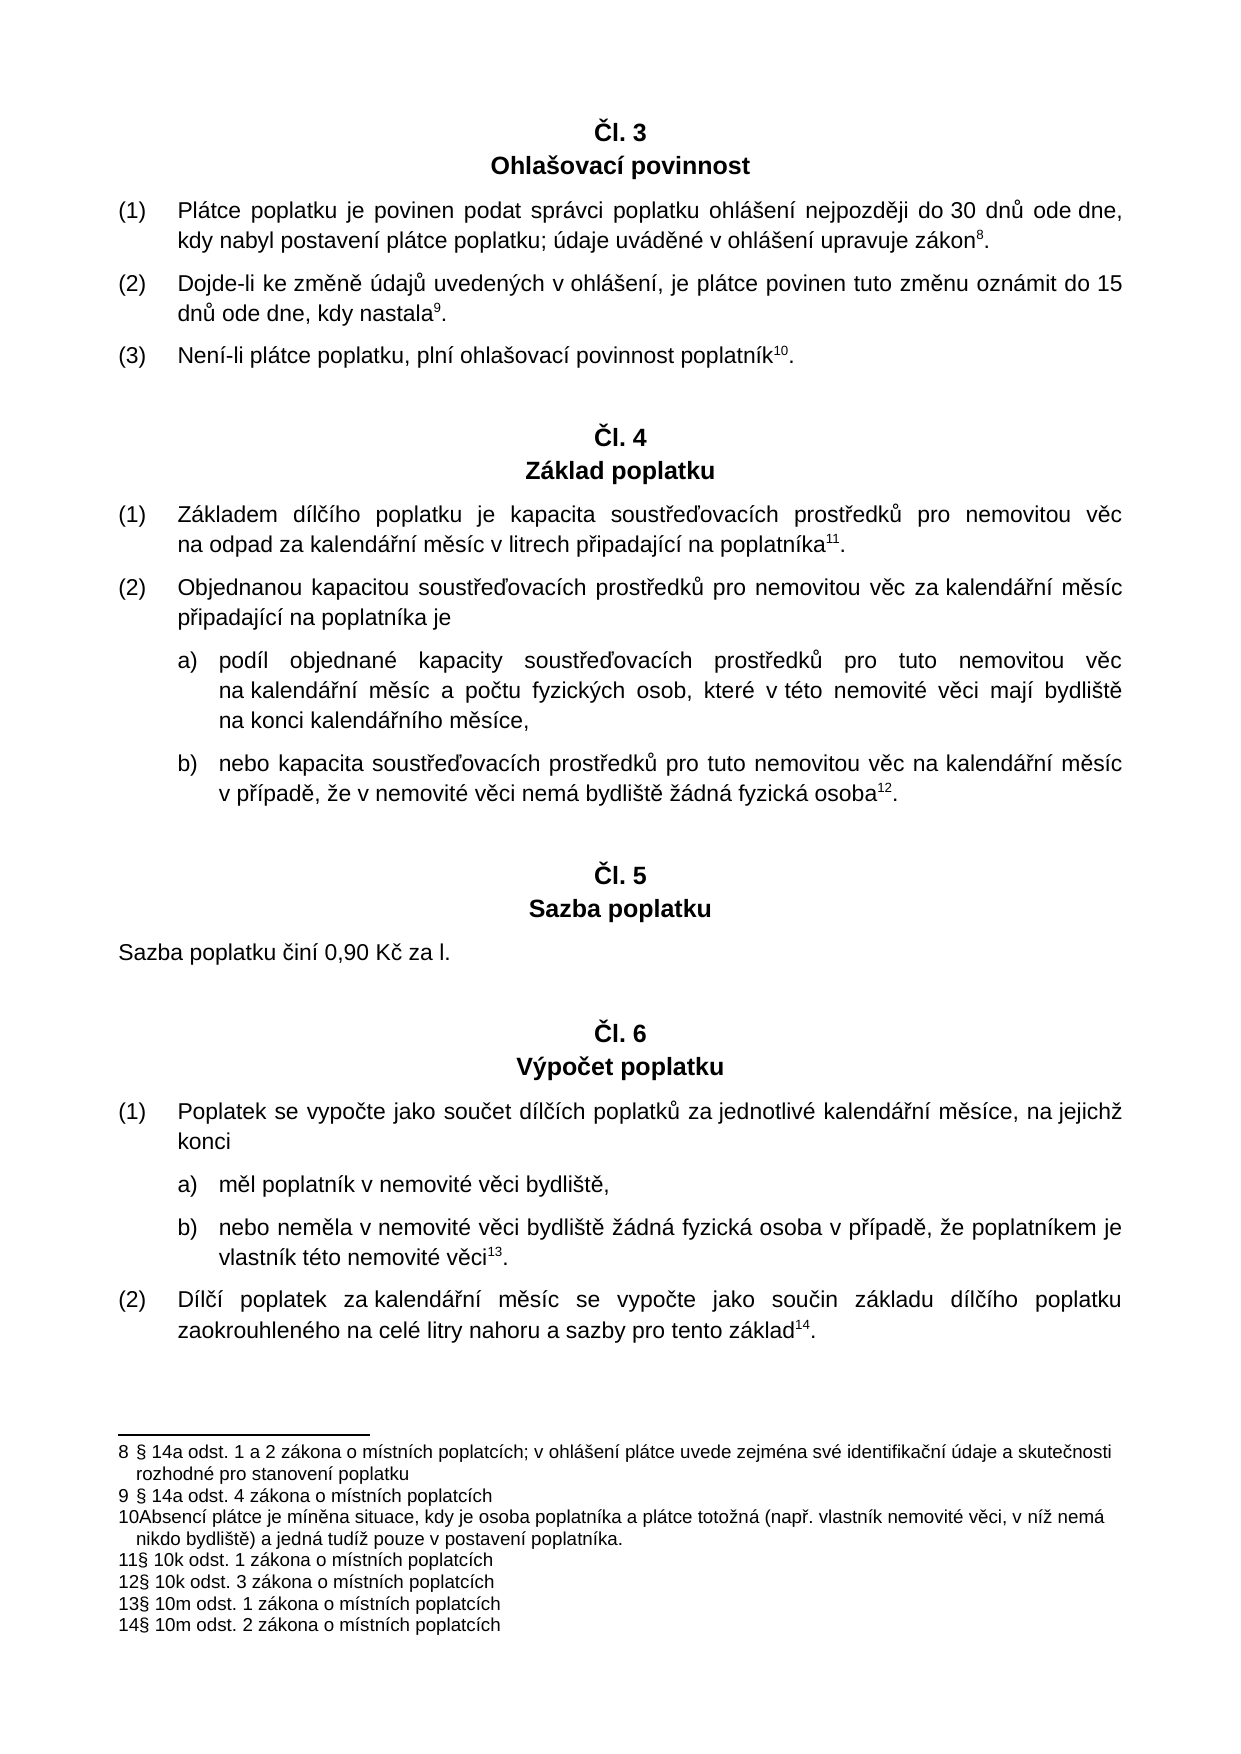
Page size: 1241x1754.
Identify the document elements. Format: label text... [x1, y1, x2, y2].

list Dojde-li ke změně údajů uvedených v ohlášení, je plátce povinen tuto změnu oznámit do 15 dnů ode dne, kdy nastala. [118, 269, 1122, 326]
list Objednanou kapacitou soustřeďovacích prostředků pro nemovitou věc za kalendářní měsíc připadající na poplatníka je [118, 574, 1122, 631]
list Poplatek se vypočte jako součet dílčích poplatků za jednotlivé kalendářní měsíce, na jejichž konci [118, 1098, 1122, 1154]
list Není-li plátce poplatku, plní ohlašovací povinnost poplatník. [118, 342, 1122, 369]
list § 10k odst. 1 zákona o místních poplatcích [118, 1549, 1122, 1571]
list nebo kapacita soustřeďovacích prostředků pro tuto nemovitou věc na kalendářní měsíc v případě, že v nemovité věci nemá bydliště žádná fyzická osoba. [177, 750, 1122, 807]
list § 10k odst. 3 zákona o místních poplatcích [118, 1571, 1122, 1592]
subtitle Čl. 4 Základ poplatku [118, 423, 1122, 484]
list Základem dílčího poplatku je kapacita soustřeďovacích prostředků pro nemovitou věc na odpad za kalendářní měsíc v litrech připadající na poplatníka. [118, 501, 1122, 558]
list § 14a odst. 4 zákona o místních poplatcích [118, 1484, 1122, 1506]
list podíl objednané kapacity soustřeďovacích prostředků pro tuto nemovitou věc na kalendářní měsíc a počtu fyzických osob, které v této nemovité věci mají bydliště na konci kalendářního měsíce, [177, 647, 1122, 734]
list Dílčí poplatek za kalendářní měsíc se vypočte jako součin základu dílčího poplatku zaokrouhleného na celé litry nahoru a sazby pro tento základ. [118, 1286, 1122, 1343]
list § 14a odst. 1 a 2 zákona o místních poplatcích; v ohlášení plátce uvede zejména své identifikační údaje a skutečnosti rozhodné pro stanovení poplatku [118, 1441, 1122, 1484]
list § 10m odst. 2 zákona o místních poplatcích [118, 1614, 1122, 1635]
list § 10m odst. 1 zákona o místních poplatcích [118, 1592, 1122, 1614]
list měl poplatník v nemovité věci bydliště, [177, 1171, 1122, 1197]
subtitle Čl. 6 Výpočet poplatku [118, 1019, 1122, 1081]
list nebo neměla v nemovité věci bydliště žádná fyzická osoba v případě, že poplatníkem je vlastník této nemovité věci. [177, 1213, 1122, 1270]
subtitle Čl. 3 Ohlašovací povinnost [118, 118, 1122, 180]
subtitle Čl. 5 Sazba poplatku [118, 861, 1122, 922]
list Absencí plátce je míněna situace, kdy je osoba poplatníka a plátce totožná (např. vlastník nemovité věci, v níž nemá nikdo bydliště) a jedná tudíž pouze v postavení poplatníka. [118, 1506, 1122, 1549]
list Plátce poplatku je povinen podat správci poplatku ohlášení nejpozději do 30 dnů ode dne, kdy nabyl postavení plátce poplatku; údaje uváděné v ohlášení upravuje zákon. [118, 197, 1122, 253]
text Sazba poplatku činí 0,90 Kč za l. [118, 939, 1122, 966]
